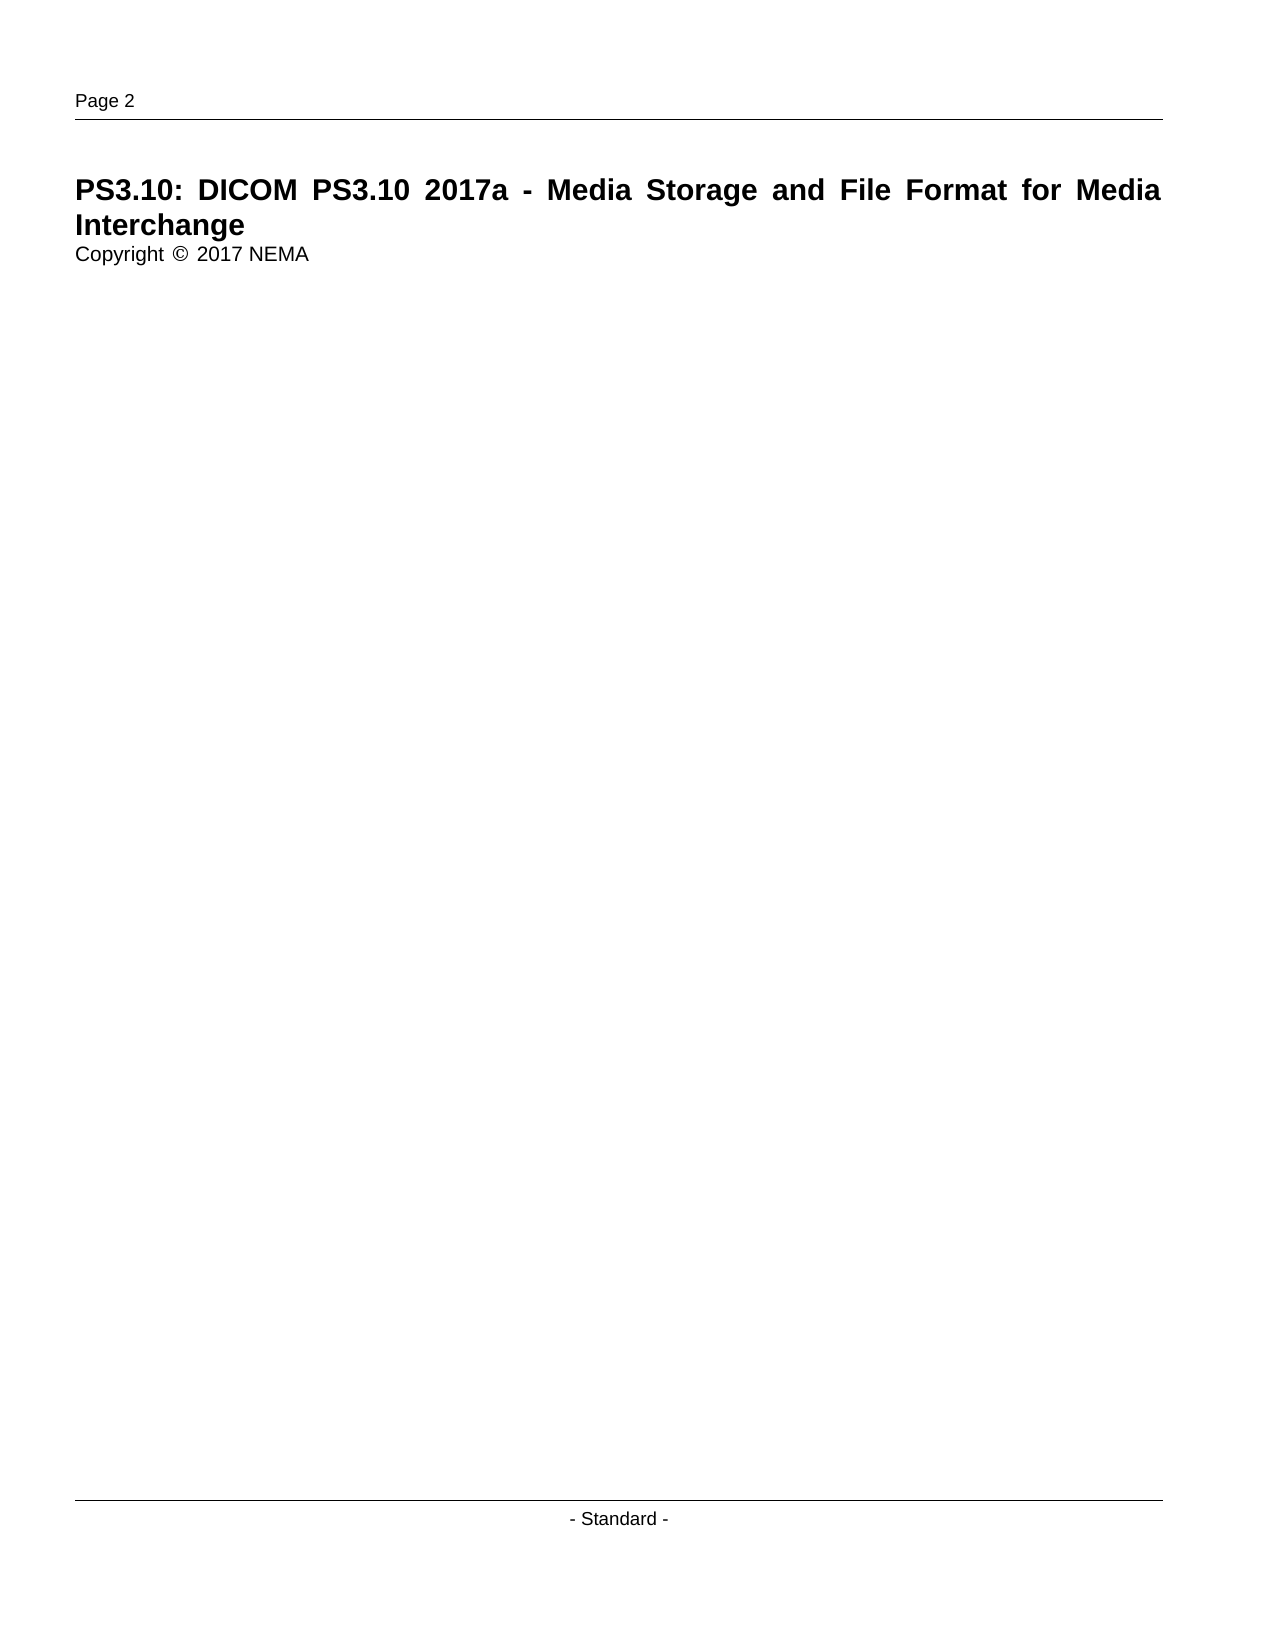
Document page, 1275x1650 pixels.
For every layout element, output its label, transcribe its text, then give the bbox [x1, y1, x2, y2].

text PS3.10: DICOM PS3.10 2017a - Media Storage and File Format for Media Interchange [75, 172, 1162, 242]
text Copyright © 2017 NEMA [75, 242, 1162, 266]
